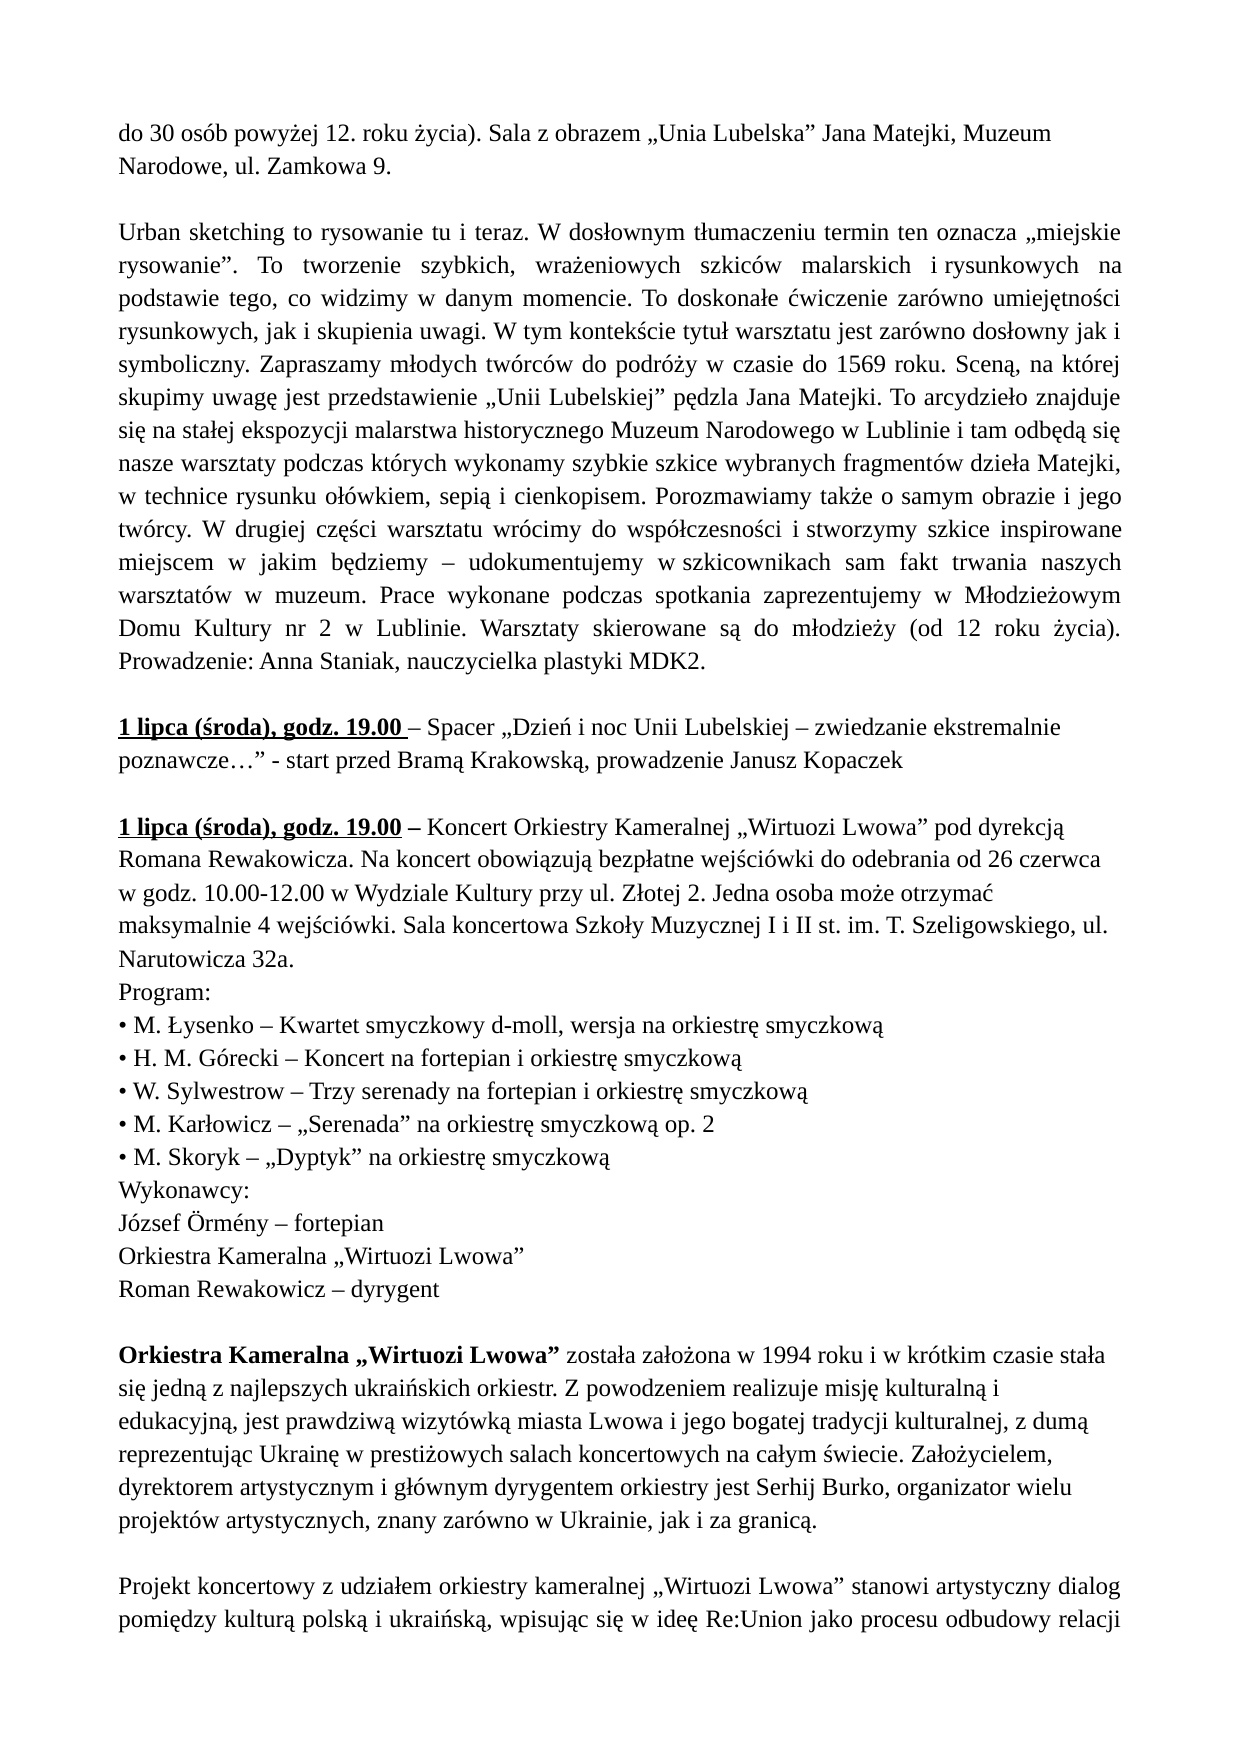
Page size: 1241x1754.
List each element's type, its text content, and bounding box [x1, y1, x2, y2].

text Orkiestra Kameralna „Wirtuozi Lwowa” została założona w 1994 roku i w krótkim czasie stała się jedną z najlepszych ukraińskich orkiestr. Z powodzeniem realizuje misję kulturalną i edukacyjną, jest prawdziwą wizytówką miasta Lwowa i jego bogatej tradycji kulturalnej, z dumą reprezentując Ukrainę w prestiżowych salach koncertowych na całym świecie. Założycielem, dyrektorem artystycznym i głównym dyrygentem orkiestry jest Serhij Burko, organizator wielu projektów artystycznych, znany zarówno w Ukrainie, jak i za granicą. [118, 1340, 1122, 1534]
text • H. M. Górecki – Koncert na fortepian i orkiestrę smyczkową [118, 1043, 1122, 1071]
text József Örmény – fortepian [118, 1208, 1122, 1237]
text do 30 osób powyżej 12. roku życia). Sala z obrazem „Unia Lubelska” Jana Matejki, Muzeum Narodowe, ul. Zamkowa 9. [118, 118, 1122, 180]
text 1 lipca (środa), godz. 19.00 – Koncert Orkiestry Kameralnej „Wirtuozi Lwowa” pod dyrekcją Romana Rewakowicza. Na koncert obowiązują bezpłatne wejściówki do odebrania od 26 czerwca w godz. 10.00-12.00 w Wydziale Kultury przy ul. Złotej 2. Jedna osoba może otrzymać maksymalnie 4 wejściówki. Sala koncertowa Szkoły Muzycznej I i II st. im. T. Szeligowskiego, ul. Narutowicza 32a. [118, 812, 1122, 972]
text • M. Karłowicz – „Serenada” na orkiestrę smyczkową op. 2 [118, 1109, 1122, 1137]
text 1 lipca (środa), godz. 19.00 – Spacer „Dzień i noc Unii Lubelskiej – zwiedzanie ekstremalnie poznawcze…” - start przed Bramą Krakowską, prowadzenie Janusz Kopaczek [118, 712, 1122, 774]
text Roman Rewakowicz – dyrygent [118, 1274, 1122, 1303]
text • W. Sylwestrow – Trzy serenady na fortepian i orkiestrę smyczkową [118, 1076, 1122, 1104]
text Program: [118, 977, 1122, 1005]
text Projekt koncertowy z udziałem orkiestry kameralnej „Wirtuozi Lwowa” stanowi artystyczny dialog pomiędzy kulturą polską i ukraińską, wpisując się w ideę Re:Union jako procesu odbudowy relacji [118, 1571, 1122, 1633]
text Urban sketching to rysowanie tu i teraz. W dosłownym tłumaczeniu termin ten oznacza „miejskie rysowanie”. To tworzenie szybkich, wrażeniowych szkiców malarskich i rysunkowych na podstawie tego, co widzimy w danym momencie. To doskonałe ćwiczenie zarówno umiejętności rysunkowych, jak i skupienia uwagi. W tym kontekście tytuł warsztatu jest zarówno dosłowny jak i symboliczny. Zapraszamy młodych twórców do podróży w czasie do 1569 roku. Sceną, na której skupimy uwagę jest przedstawienie „Unii Lubelskiej” pędzla Jana Matejki. To arcydzieło znajduje się na stałej ekspozycji malarstwa historycznego Muzeum Narodowego w Lublinie i tam odbędą się nasze warsztaty podczas których wykonamy szybkie szkice wybranych fragmentów dzieła Matejki, w technice rysunku ołówkiem, sepią i cienkopisem. Porozmawiamy także o samym obrazie i jego twórcy. W drugiej części warsztatu wrócimy do współczesności i stworzymy szkice inspirowane miejscem w jakim będziemy – udokumentujemy w szkicownikach sam fakt trwania naszych warsztatów w muzeum. Prace wykonane podczas spotkania zaprezentujemy w Młodzieżowym Domu Kultury nr 2 w Lublinie. Warsztaty skierowane są do młodzieży (od 12 roku życia). Prowadzenie: Anna Staniak, nauczycielka plastyki MDK2. [118, 217, 1122, 675]
text Orkiestra Kameralna „Wirtuozi Lwowa” [118, 1241, 1122, 1269]
text • M. Skoryk – „Dyptyk” na orkiestrę smyczkową [118, 1142, 1122, 1171]
text Wykonawcy: [118, 1175, 1122, 1203]
text • M. Łysenko – Kwartet smyczkowy d-moll, wersja na orkiestrę smyczkową [118, 1010, 1122, 1038]
